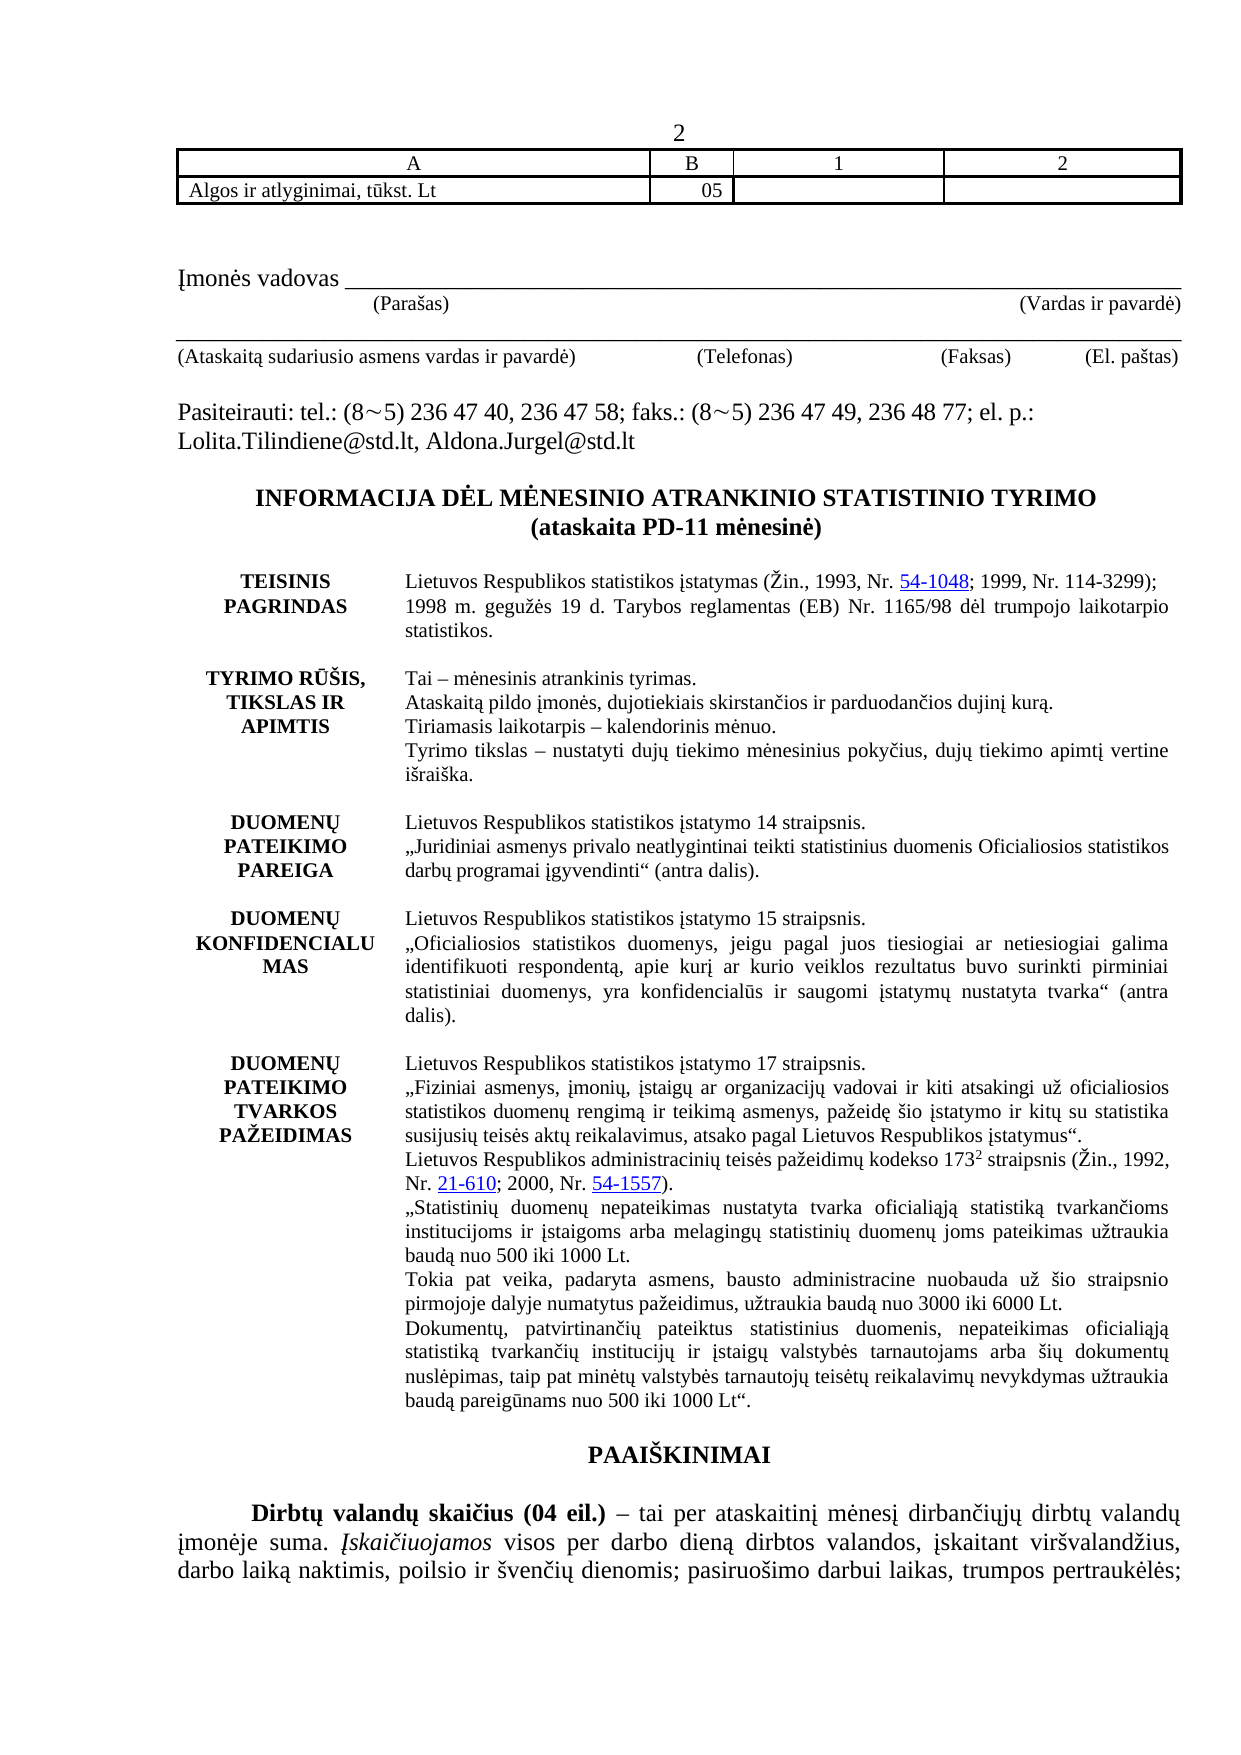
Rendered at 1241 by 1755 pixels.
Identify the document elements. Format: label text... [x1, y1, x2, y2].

text PAAIŠKINIMAI [177, 1440, 1181, 1469]
table_header Lietuvos Respublikos statistikos įstatymas (Žin., 1993, Nr. 54-1048; 1999, Nr. 114-3299); 1998 m. gegužės 19 d. Tarybos reglamentas (EB) Nr. 1165/98 dėl trumpojo laikotarpio statistikos. [394, 570, 1181, 666]
table_cell 1 [734, 151, 943, 175]
text INFORMACIJA DĖL MĖNESINIO ATRANKINIO statistinio TYRIMO [177, 483, 1181, 512]
table_cell DUOMENŲ KONFIDENCIALUMAS [177, 906, 393, 1051]
table_cell Lietuvos Respublikos statistikos įstatymo 17 straipsnis. „Fiziniai asmenys, įmonių, įstaigų ar organizacijų vadovai ir kiti atsakingi už oficialiosios statistikos duomenų rengimą ir teikimą asmenys, pažeidę šio įstatymo ir kitų su statistika susijusių teisės aktų reikalavimus, atsako pagal Lietuvos Respublikos įstatymus“. Lietuvos Respublikos administracinių teisės pažeidimų kodekso 1732 straipsnis (Žin., 1992, Nr. 21-610; 2000, Nr. 54-1557). „Statistinių duomenų nepateikimas nustatyta tvarka oficialiąją statistiką tvarkančioms institucijoms ir įstaigoms arba melagingų statistinių duomenų joms pateikimas užtraukia baudą nuo 500 iki 1000 Lt. Tokia pat veika, padaryta asmens, bausto administracine nuobauda už šio straipsnio pirmojoje dalyje numatytus pažeidimus, užtraukia baudą nuo 3000 iki 6000 Lt. Dokumentų, patvirtinančių pateiktus statistinius duomenis, nepateikimas oficialiąją statistiką tvarkančių institucijų ir įstaigų valstybės tarnautojams arba šių dokumentų nuslėpimas, taip pat minėtų valstybės tarnautojų teisėtų reikalavimų nevykdymas užtraukia baudą pareigūnams nuo 500 iki 1000 Lt“. [394, 1051, 1181, 1412]
table_cell TYRIMO RŪŠIS, TIKSLAS IR APIMTIS [177, 666, 393, 810]
table_cell 2 [945, 151, 1179, 175]
text Dirbtų valandų skaičius (04 eil.) – tai per ataskaitinį mėnesį dirbančiųjų dirbtų valandų įmonėje suma. Įskaičiuojamos visos per darbo dieną dirbtos valandos, įskaitant viršvalandžius, darbo laiką naktimis, poilsio ir švenčių dienomis; pasiruošimo darbui laikas, trumpos pertraukėlės; [177, 1498, 1181, 1584]
text (Parašas) (Vardas ir pavardė) [177, 291, 1181, 315]
table_cell A [179, 151, 649, 175]
table_cell [735, 178, 943, 202]
table_cell DUOMENŲ PATEIKIMO TVARKOS PAŽEIDIMAS [177, 1051, 393, 1412]
table_cell Lietuvos Respublikos statistikos įstatymo 15 straipsnis. „Oficialiosios statistikos duomenys, jeigu pagal juos tiesiogiai ar netiesiogiai galima identifikuoti respondentą, apie kurį ar kurio veiklos rezultatus buvo surinkti pirminiai statistiniai duomenys, yra konfidencialūs ir saugomi įstatymų nustatyta tvarka“ (antra dalis). [394, 906, 1181, 1051]
table_cell [945, 178, 1179, 202]
text (Ataskaitą sudariusio asmens vardas ir pavardė) (Telefonas) (Faksas) (El. paštas) [177, 344, 1181, 368]
table_header TEISINIS PAGRINDAS [177, 570, 393, 666]
table_cell Algos ir atlyginimai, tūkst. Lt [179, 178, 649, 202]
table_cell 05 [651, 178, 732, 202]
table_cell Lietuvos Respublikos statistikos įstatymo 14 straipsnis. „Juridiniai asmenys privalo neatlygintinai teikti statistinius duomenis Oficialiosios statistikos darbų programai įgyvendinti“ (antra dalis). [394, 810, 1181, 906]
text Pasiteirauti: tel.: (85) 236 47 40, 236 47 58; faks.: (85) 236 47 49, 236 48 77; el. p.: Lolita.Tilindiene@std.lt, Aldona.Jurgel@std.lt [177, 397, 1196, 454]
table_cell B [651, 151, 733, 175]
text (ataskaita PD-11 mėnesinė) [177, 512, 1181, 541]
table_cell Tai – mėnesinis atrankinis tyrimas. Ataskaitą pildo įmonės, dujotiekiais skirstančios ir parduodančios dujinį kurą. Tiriamasis laikotarpis – kalendorinis mėnuo. Tyrimo tikslas – nustatyti dujų tiekimo mėnesinius pokyčius, dujų tiekimo apimtį vertine išraiška. [394, 666, 1181, 810]
text Įmonės vadovas [177, 263, 1181, 291]
table_cell DUOMENŲ PATEIKIMO PAREIGA [177, 810, 393, 906]
